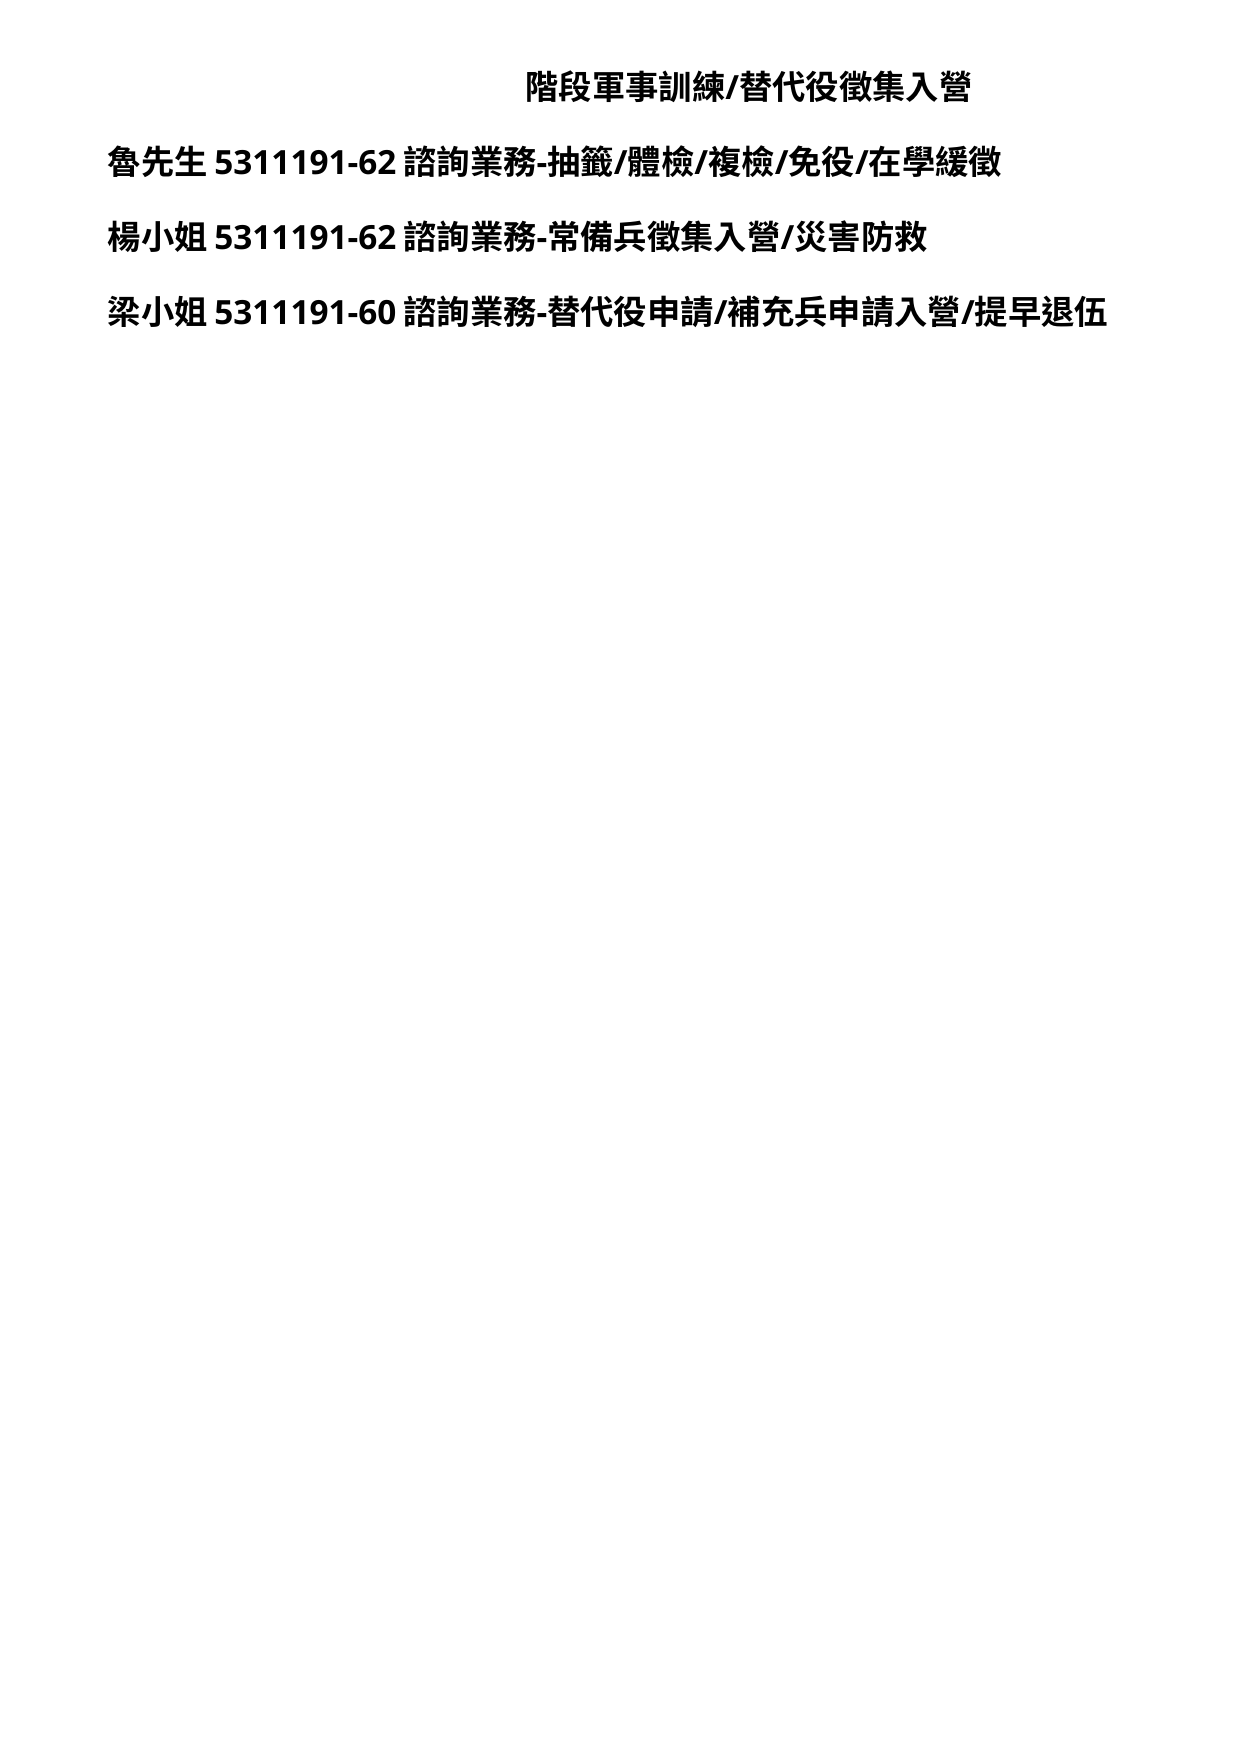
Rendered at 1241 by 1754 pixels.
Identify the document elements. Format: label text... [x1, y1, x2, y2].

text 梁小姐5311191-60諮詢業務-替代役申請/補充兵申請入營/提早退伍 [107, 273, 1162, 348]
text 階段軍事訓練/替代役徵集入營 [89, 48, 1162, 123]
text 楊小姐5311191-62諮詢業務-常備兵徵集入營/災害防救 [107, 198, 1162, 273]
text 魯先生5311191-62諮詢業務-抽籤/體檢/複檢/免役/在學緩徵 [107, 123, 1162, 198]
